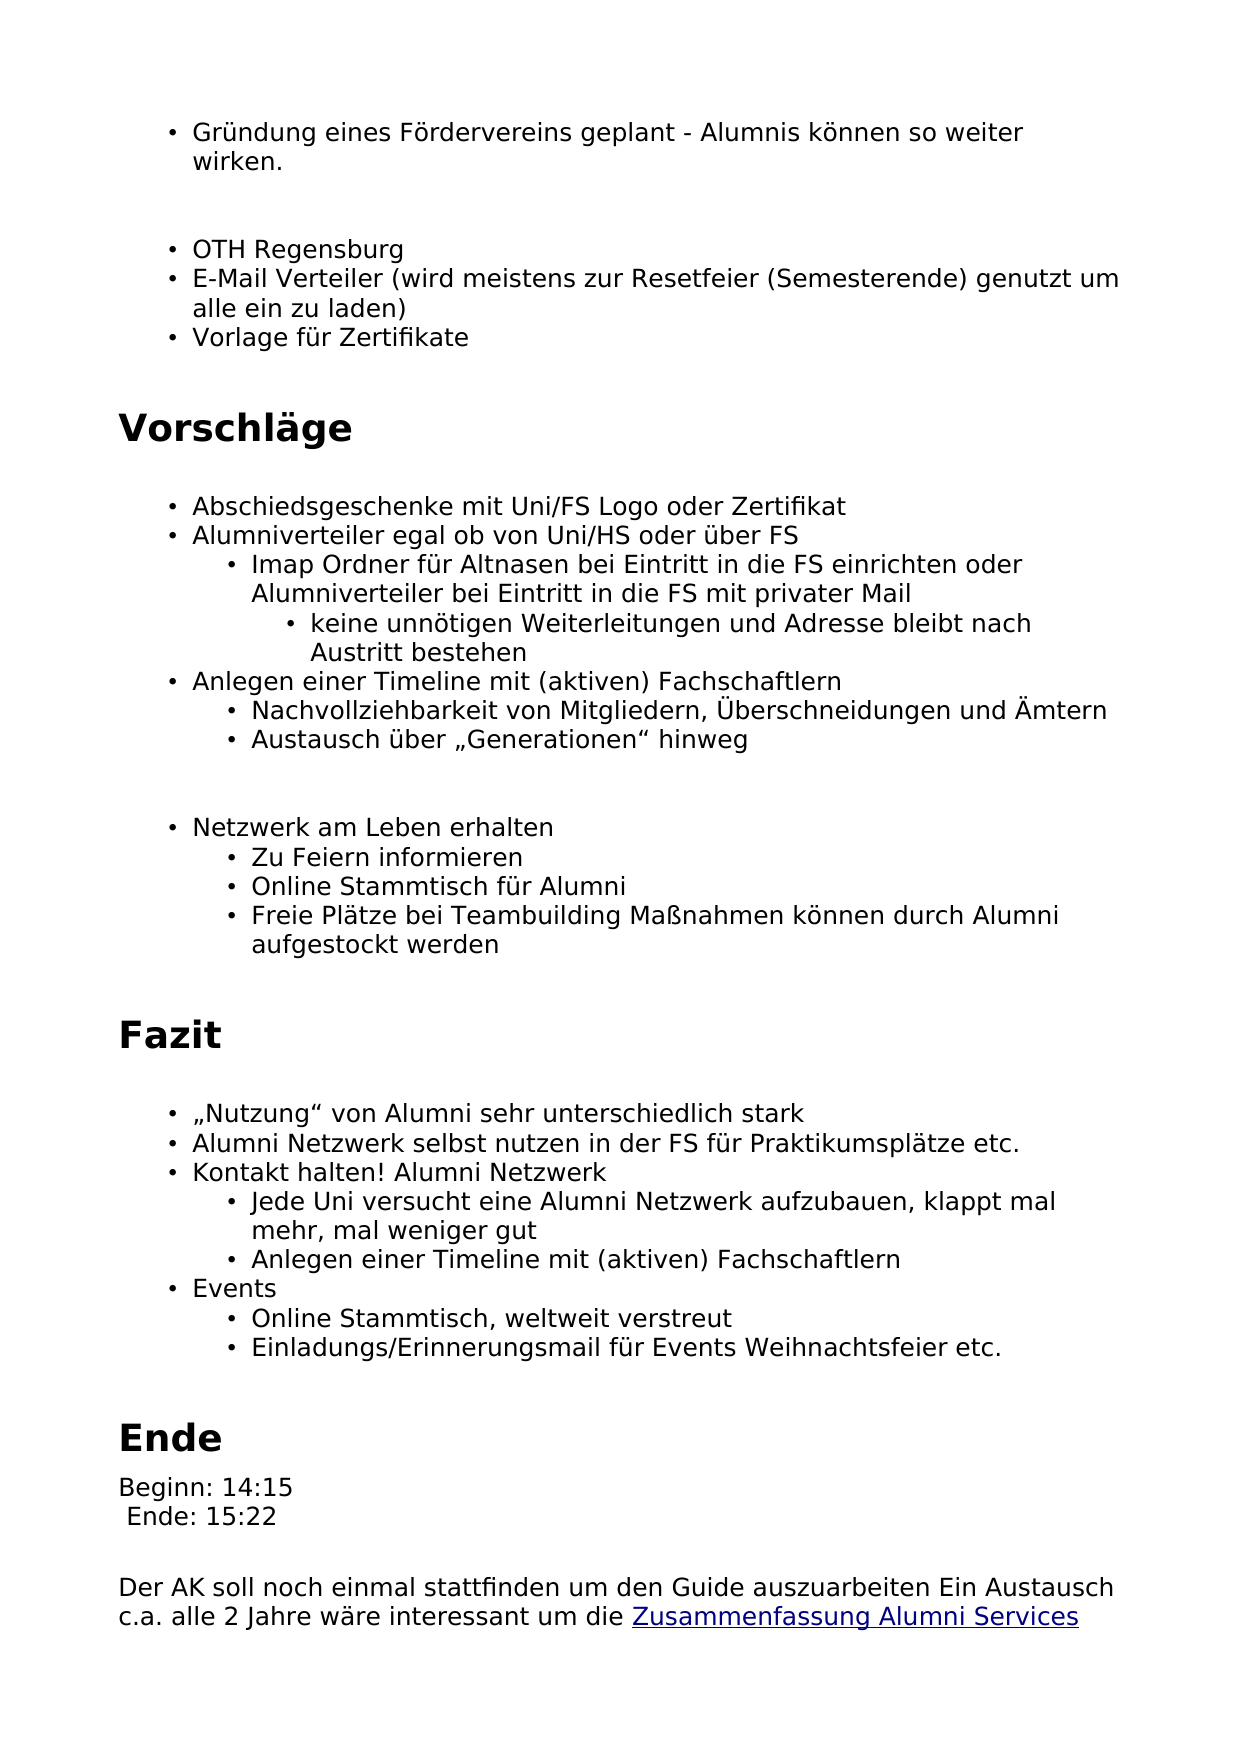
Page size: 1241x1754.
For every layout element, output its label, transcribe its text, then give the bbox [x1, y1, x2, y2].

list Nachvollziehbarkeit von Mitgliedern, Überschneidungen und Ämtern [236, 696, 1122, 726]
list Anlegen einer Timeline mit (aktiven) Fachschaftlern [236, 1245, 1122, 1274]
list Anlegen einer Timeline mit (aktiven) Fachschaftlern [177, 667, 1122, 696]
list Events [177, 1274, 1122, 1304]
list Einladungs/Erinnerungsmail für Events Weihnachtsfeier etc. [236, 1333, 1122, 1362]
list Freie Plätze bei Teambuilding Maßnahmen können durch Alumni aufgestockt werden [236, 901, 1122, 959]
list Kontakt halten! Alumni Netzwerk [177, 1158, 1122, 1187]
subtitle Vorschläge [118, 407, 1122, 450]
list Alumni Netzwerk selbst nutzen in der FS für Praktikumsplätze etc. [177, 1129, 1122, 1158]
list keine unnötigen Weiterleitungen und Adresse bleibt nach Austritt bestehen [295, 609, 1122, 667]
list Jede Uni versucht eine Alumni Netzwerk aufzubauen, klappt mal mehr, mal weniger gut [236, 1187, 1122, 1245]
list Austausch über „Generationen“ hinweg [236, 726, 1122, 755]
list Alumniverteiler egal ob von Uni/HS oder über FS [177, 521, 1122, 551]
list Zu Feiern informieren [236, 843, 1122, 872]
text Beginn: 14:15 Ende: 15:22 [118, 1473, 1122, 1560]
list Vorlage für Zertifikate [177, 323, 1122, 352]
list OTH Regensburg [177, 235, 1122, 264]
list Imap Ordner für Altnasen bei Eintritt in die FS einrichten oder Alumniverteiler bei Eintritt in die FS mit privater Mail [236, 551, 1122, 609]
list „Nutzung“ von Alumni sehr unterschiedlich stark [177, 1099, 1122, 1129]
text Der AK soll noch einmal stattfinden um den Guide auszuarbeiten Ein Austausch c.a. alle 2 Jahre wäre interessant um die Zusammenfassung Alumni Services [118, 1573, 1122, 1631]
list Netzwerk am Leben erhalten [177, 814, 1122, 843]
subtitle Ende [118, 1417, 1122, 1460]
list Abschiedsgeschenke mit Uni/FS Logo oder Zertifikat [177, 492, 1122, 521]
list Online Stammtisch für Alumni [236, 872, 1122, 901]
subtitle Fazit [118, 1014, 1122, 1058]
list Gründung eines Fördervereins geplant - Alumnis können so weiter wirken. [177, 118, 1122, 176]
list E-Mail Verteiler (wird meistens zur Resetfeier (Semesterende) genutzt um alle ein zu laden) [177, 264, 1122, 323]
list Online Stammtisch, weltweit verstreut [236, 1304, 1122, 1333]
